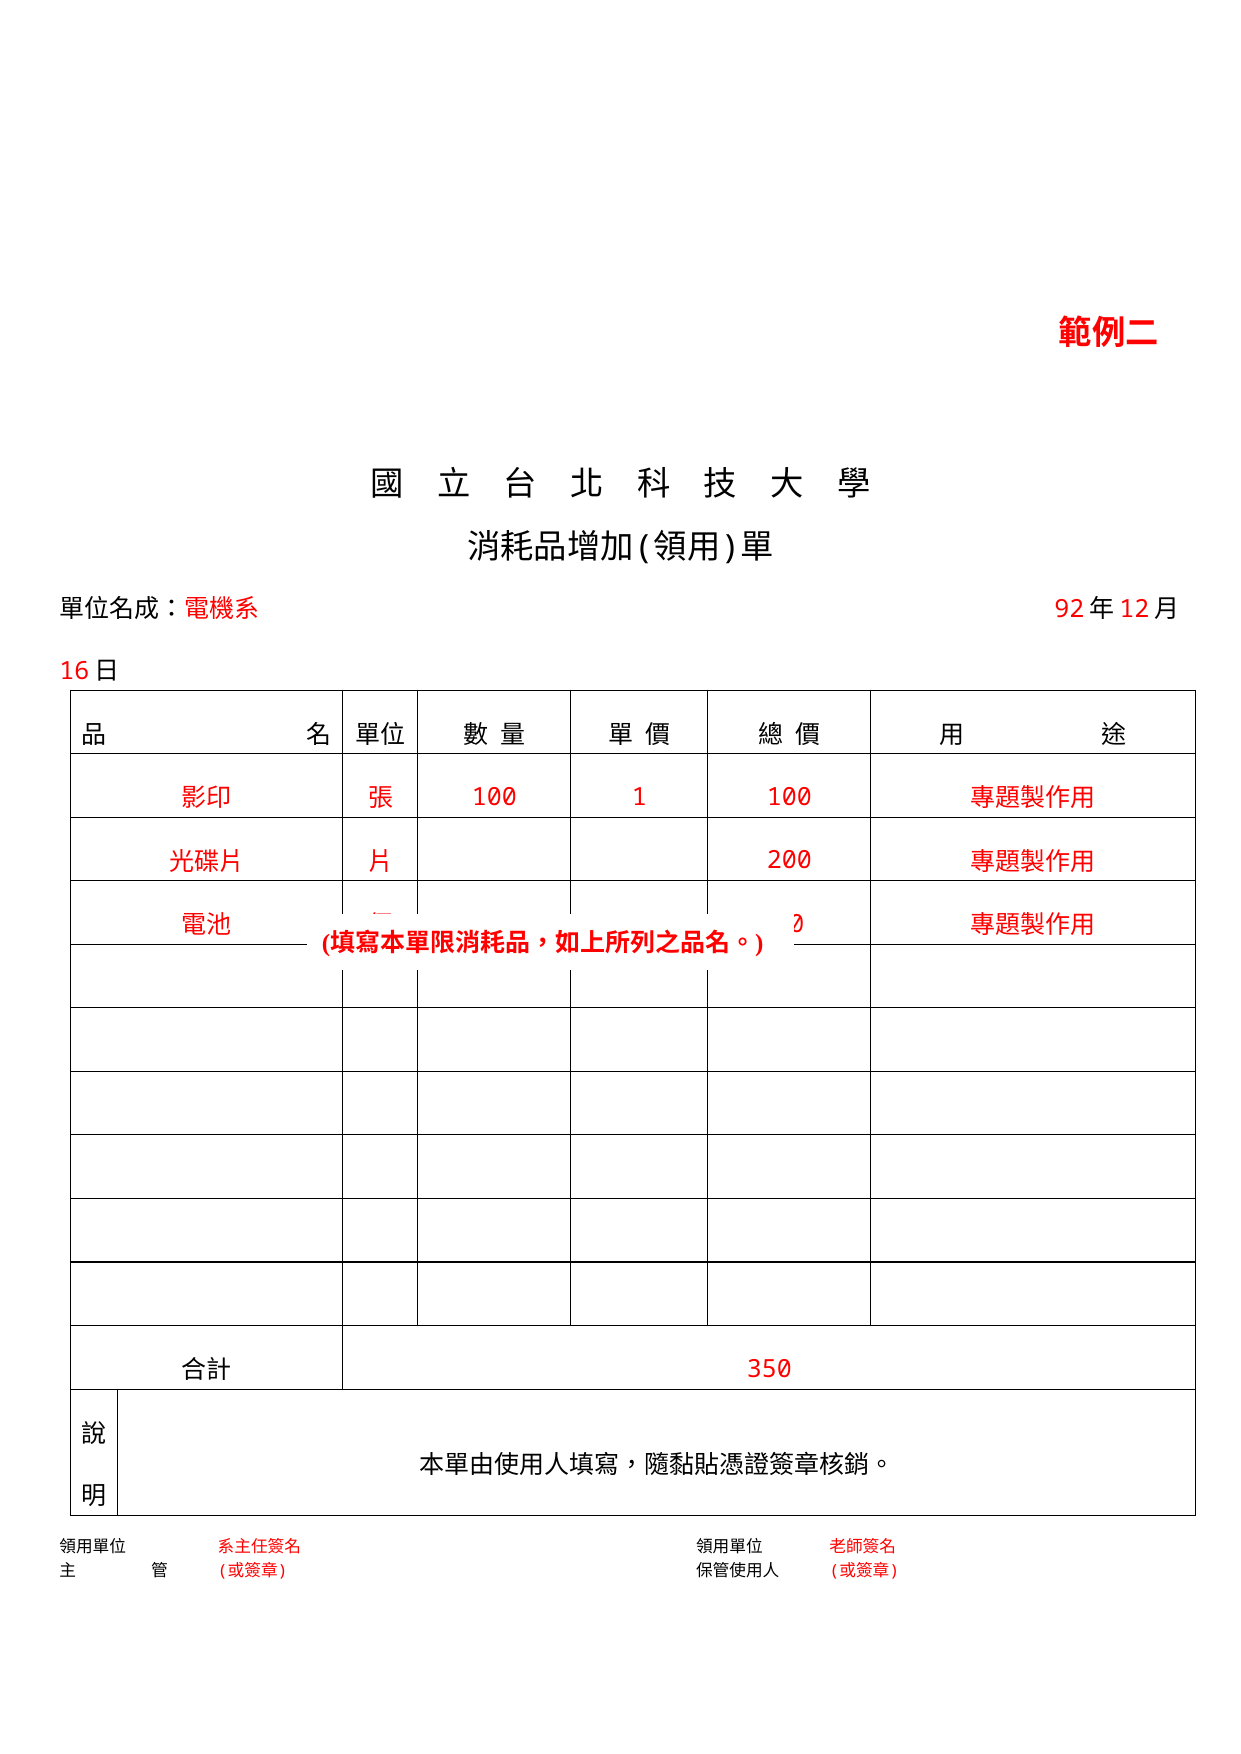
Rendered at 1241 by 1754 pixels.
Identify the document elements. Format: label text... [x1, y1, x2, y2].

table_cell [343, 1263, 417, 1325]
table_cell [571, 1199, 707, 1261]
table_header 總 價 [708, 691, 870, 753]
table_cell 200 [708, 818, 870, 880]
table_cell [871, 945, 1195, 1007]
table_cell [871, 1008, 1195, 1071]
text 單位名成：電機系 92年12月16日 [59, 564, 1181, 689]
table_cell [418, 970, 570, 1007]
table_cell [418, 1072, 570, 1134]
table_cell 專題製作用 [871, 818, 1195, 880]
table_cell [418, 1199, 570, 1261]
table_cell [571, 818, 707, 880]
table_cell [418, 1008, 570, 1071]
table_cell [343, 970, 417, 1007]
text 領用單位 主 管 系主任簽名(或簽章) 領用單位 保管使用人 老師簽名(或簽章) [59, 1516, 1181, 1578]
table_cell [708, 1008, 870, 1071]
table_cell 合計 [71, 1326, 342, 1388]
table_cell 光碟片 [71, 818, 342, 880]
table_cell 專題製作用 [871, 754, 1195, 817]
table_cell [71, 1263, 342, 1325]
table_cell [708, 1135, 870, 1198]
table_cell 專題製作用 [871, 881, 1195, 944]
table_cell 電池 [71, 881, 794, 970]
table_cell [871, 1263, 1195, 1325]
table_cell 影印 [71, 754, 342, 817]
table_header 用 途 [871, 691, 1195, 753]
table_cell [871, 1135, 1195, 1198]
table_cell [418, 881, 570, 915]
text 消耗品增加(領用)單 [59, 502, 1181, 564]
table_cell 350 [343, 1326, 1195, 1388]
table_cell [571, 1008, 707, 1071]
table_cell [418, 818, 570, 880]
table_cell [418, 1135, 570, 1198]
table_cell [871, 1199, 1195, 1261]
table_header 品 名 [71, 691, 342, 753]
table_cell [571, 1135, 707, 1198]
text 國 立 台 北 科 技 大 學 [59, 439, 1181, 502]
text 範例二 [1059, 306, 1160, 354]
table_cell [343, 1135, 417, 1198]
table_cell [71, 1135, 342, 1198]
table_cell [871, 1072, 1195, 1134]
table_cell 說明 [71, 1390, 117, 1514]
table_header 單 價 [571, 691, 707, 753]
table_cell 本單由使用人填寫，隨黏貼憑證簽章核銷。 [118, 1390, 1195, 1514]
table_cell [343, 1072, 417, 1134]
table_cell [71, 1008, 342, 1071]
table_cell [71, 1199, 342, 1261]
table_cell [571, 881, 707, 915]
table_cell [708, 1263, 870, 1325]
table_cell [708, 945, 870, 1007]
table_cell 片 [343, 818, 417, 880]
table_cell 50 [708, 881, 870, 944]
table_cell [571, 1072, 707, 1134]
table_header 數 量 [418, 691, 570, 753]
table_cell 100 [708, 754, 870, 817]
table_cell [71, 1072, 342, 1134]
table_cell 1 [571, 754, 707, 817]
table_cell [343, 1008, 417, 1071]
table_cell [708, 1199, 870, 1261]
table_cell [708, 1072, 870, 1134]
table_cell [418, 1263, 570, 1325]
table_cell 張 [343, 754, 417, 817]
table_cell [571, 970, 707, 1007]
table_cell [71, 945, 342, 1007]
table_cell [343, 1199, 417, 1261]
table_cell 個 [343, 881, 417, 915]
table_cell [571, 1263, 707, 1325]
table_header 單位 [343, 691, 417, 753]
table_cell 100 [418, 754, 570, 817]
